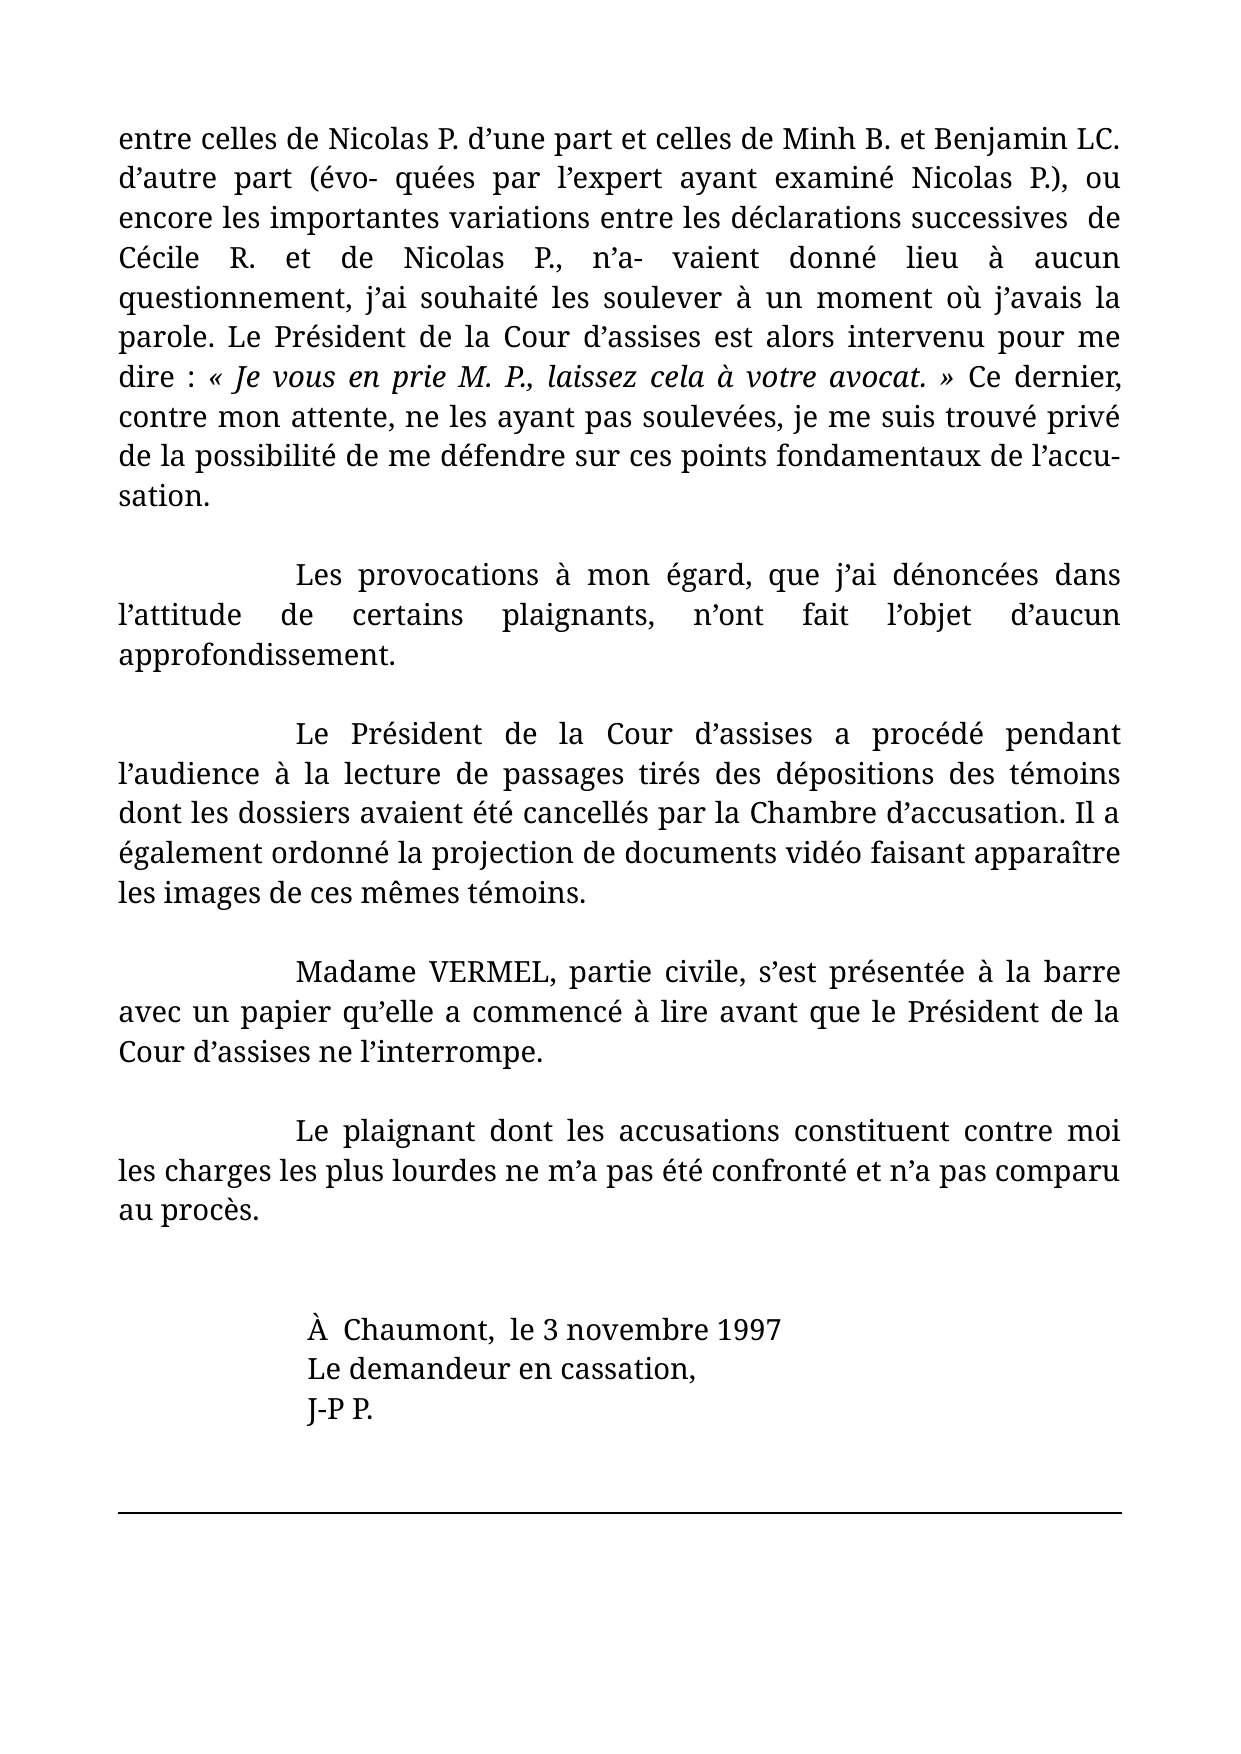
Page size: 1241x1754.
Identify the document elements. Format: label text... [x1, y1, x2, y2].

text Madame VERMEL, partie civile, s’est présentée à la barre avec un papier qu’elle a commencé à lire avant que le Président de la Cour d’assises ne l’interrompe. [118, 952, 1122, 1071]
text Le demandeur en cassation, [118, 1348, 1122, 1388]
text J-P P. [118, 1388, 1122, 1428]
text À Chaumont, le 3 novembre 1997 [118, 1309, 1122, 1348]
text entre celles de Nicolas P. d’une part et celles de Minh B. et Benjamin LC. d’autre part (évo- quées par l’expert ayant examiné Nicolas P.), ou encore les importantes variations entre les déclarations successives de Cécile R. et de Nicolas P., n’a- vaient donné lieu à aucun questionnement, j’ai souhaité les soulever à un moment où j’avais la parole. Le Président de la Cour d’assises est alors intervenu pour me dire : « Je vous en prie M. P., laissez cela à votre avocat. » Ce dernier, contre mon attente, ne les ayant pas soulevées, je me suis trouvé privé de la possibilité de me défendre sur ces points fondamentaux de l’accu- sation. [118, 118, 1122, 515]
text Le Président de la Cour d’assises a procédé pendant l’audience à la lecture de passages tirés des dépositions des témoins dont les dossiers avaient été cancellés par la Chambre d’accusation. Il a également ordonné la projection de documents vidéo faisant apparaître les images de ces mêmes témoins. [118, 713, 1122, 912]
text Les provocations à mon égard, que j’ai dénoncées dans l’attitude de certains plaignants, n’ont fait l’objet d’aucun approfondissement. [118, 555, 1122, 674]
text Le plaignant dont les accusations constituent contre moi les charges les plus lourdes ne m’a pas été confronté et n’a pas comparu au procès. [118, 1110, 1122, 1229]
